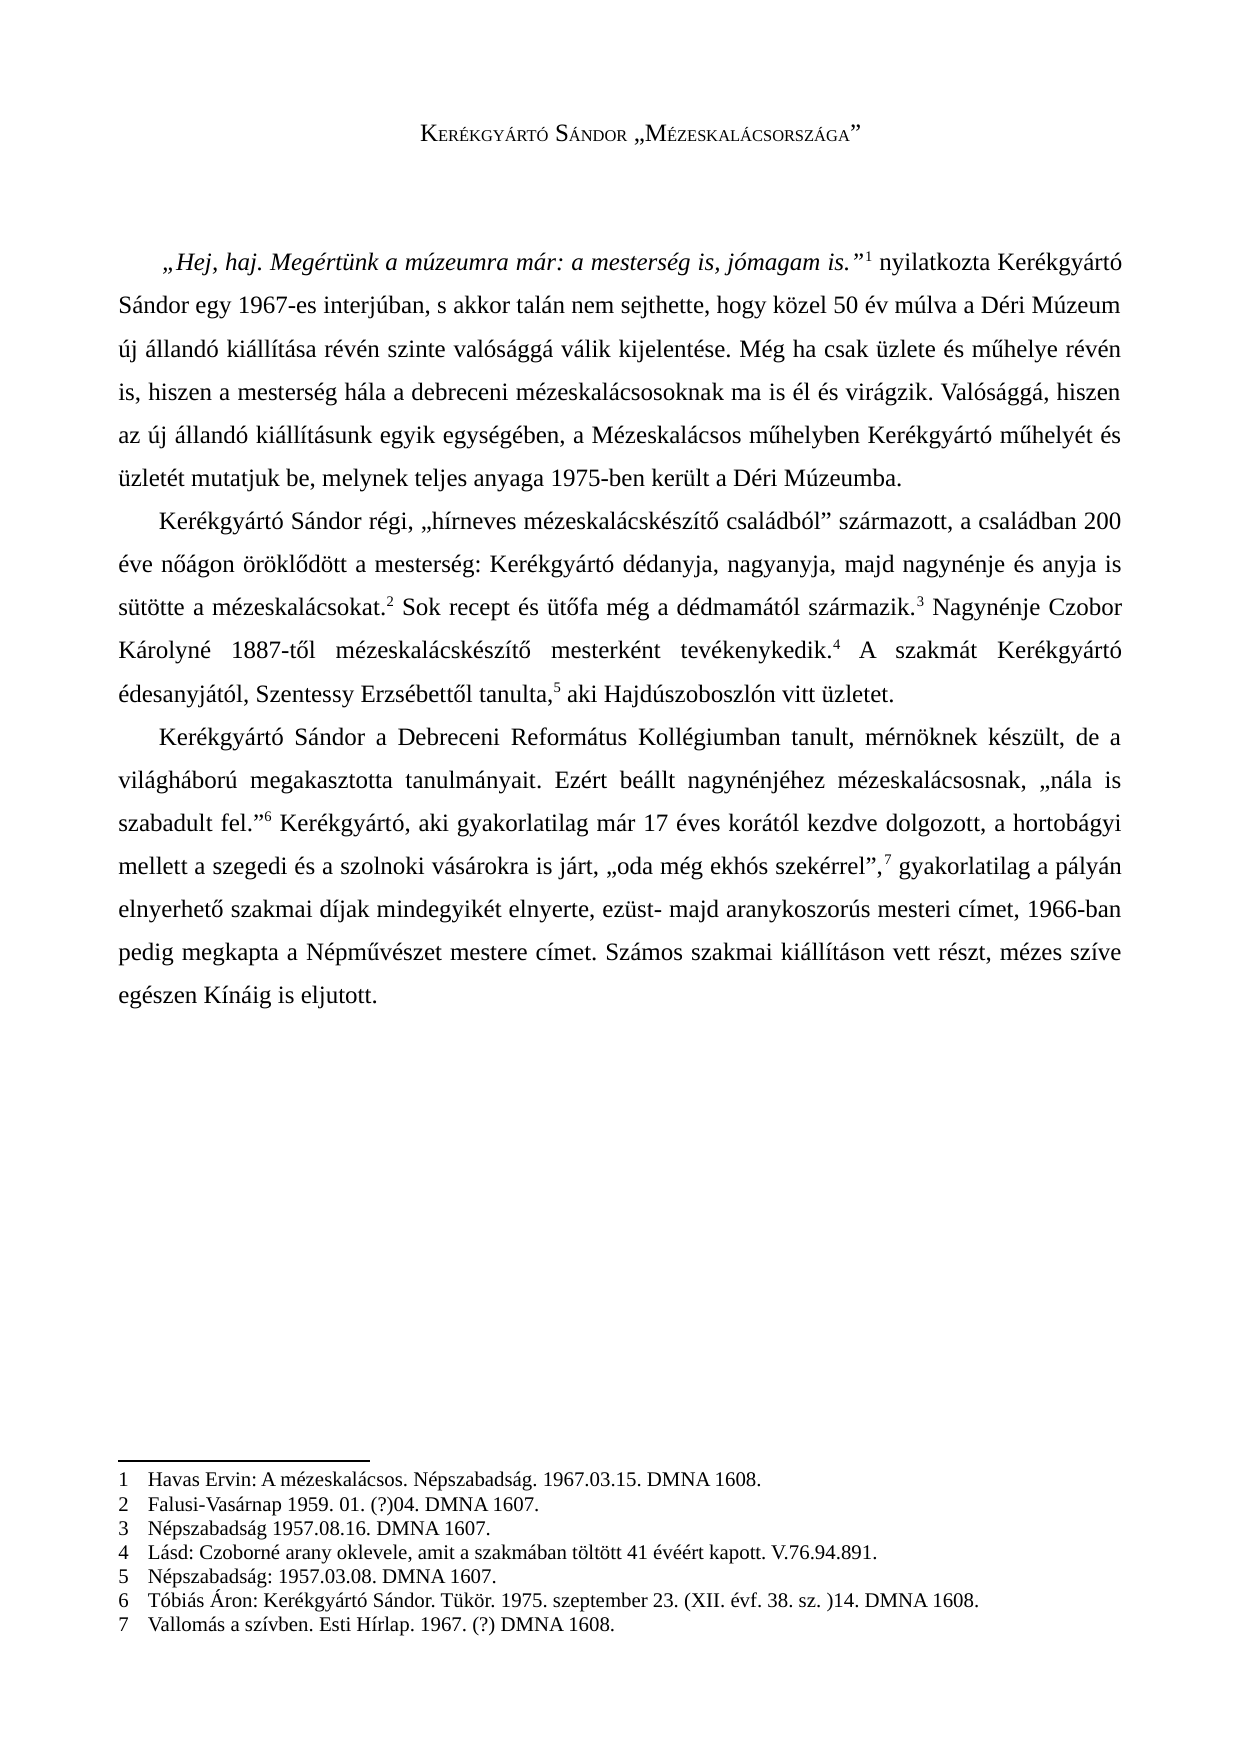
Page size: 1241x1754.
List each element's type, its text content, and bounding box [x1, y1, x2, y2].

text Falusi-Vasárnap 1959. 01. (?)04. DMNA 1607. [118, 1491, 1122, 1516]
text Kerékgyártó Sándor „Mézeskalácsországa” [118, 118, 1122, 147]
text Népszabadság: 1957.03.08. DMNA 1607. [118, 1564, 1122, 1588]
text „Hej, haj. Megértünk a múzeumra már: a mesterség is, jómagam is.” nyilatkozta Kerékgyártó Sándor egy 1967-es interjúban, s akkor talán nem sejthette, hogy közel 50 év múlva a Déri Múzeum új állandó kiállítása révén szinte valósággá válik kijelentése. Még ha csak üzlete és műhelye révén is, hiszen a mesterség hála a debreceni mézeskalácsosoknak ma is él és virágzik. Valósággá, hiszen az új állandó kiállításunk egyik egységében, a Mézeskalácsos műhelyben Kerékgyártó műhelyét és üzletét mutatjuk be, melynek teljes anyaga 1975-ben került a Déri Múzeumba. [118, 247, 1122, 492]
text Havas Ervin: A mézeskalácsos. Népszabadság. 1967.03.15. DMNA 1608. [118, 1467, 1122, 1491]
text Kerékgyártó Sándor a Debreceni Református Kollégiumban tanult, mérnöknek készült, de a világháború megakasztotta tanulmányait. Ezért beállt nagynénjéhez mézeskalácsosnak, „nála is szabadult fel.” Kerékgyártó, aki gyakorlatilag már 17 éves korától kezdve dolgozott, a hortobágyi mellett a szegedi és a szolnoki vásárokra is járt, „oda még ekhós szekérrel”, gyakorlatilag a pályán elnyerhető szakmai díjak mindegyikét elnyerte, ezüst- majd aranykoszorús mesteri címet, 1966-ban pedig megkapta a Népművészet mestere címet. Számos szakmai kiállításon vett részt, mézes szíve egészen Kínáig is eljutott. [118, 722, 1122, 1009]
text Lásd: Czoborné arany oklevele, amit a szakmában töltött 41 évéért kapott. V.76.94.891. [118, 1539, 1122, 1564]
text Tóbiás Áron: Kerékgyártó Sándor. Tükör. 1975. szeptember 23. (XII. évf. 38. sz. )14. DMNA 1608. [118, 1588, 1122, 1612]
text Vallomás a szívben. Esti Hírlap. 1967. (?) DMNA 1608. [118, 1612, 1122, 1636]
text Népszabadság 1957.08.16. DMNA 1607. [118, 1516, 1122, 1539]
text Kerékgyártó Sándor régi, „hírneves mézeskalácskészítő családból” származott, a családban 200 éve nőágon öröklődött a mesterség: Kerékgyártó dédanyja, nagyanyja, majd nagynénje és anyja is sütötte a mézeskalácsokat. Sok recept és ütőfa még a dédmamától származik. Nagynénje Czobor Károlyné 1887-től mézeskalácskészítő mesterként tevékenykedik. A szakmát Kerékgyártó édesanyjától, Szentessy Erzsébettől tanulta, aki Hajdúszoboszlón vitt üzletet. [118, 506, 1122, 707]
